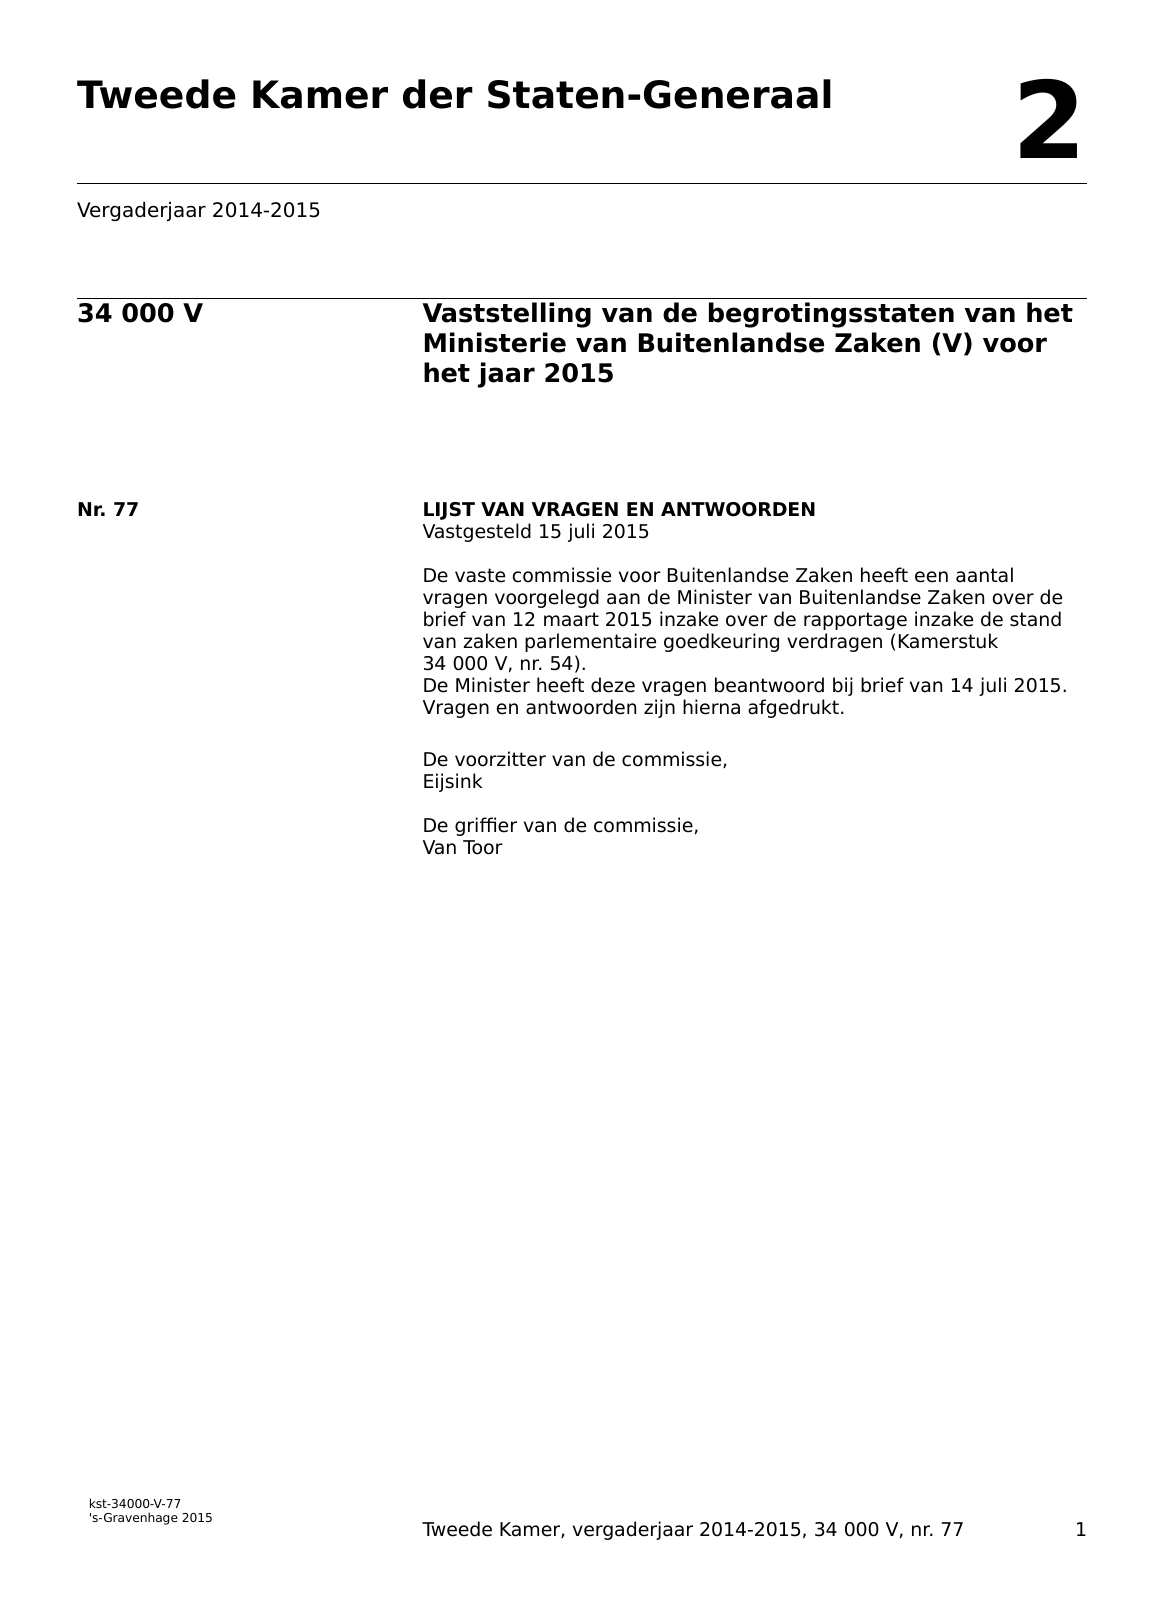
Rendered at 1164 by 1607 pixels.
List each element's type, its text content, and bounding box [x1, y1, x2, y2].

subtitle 34 000 V Vaststelling van de begrotingsstaten van het Ministerie van Buitenlandse Zaken (V) voor het jaar 2015 [77, 299, 1087, 388]
text 's-Gravenhage 2015 [88, 1511, 323, 1525]
text De Minister heeft deze vragen beantwoord bij brief van 14 juli 2015. Vragen en antwoorden zijn hierna afgedrukt. [422, 675, 1087, 719]
text De vaste commissie voor Buitenlandse Zaken heeft een aantal vragen voorgelegd aan de Minister van Buitenlandse Zaken over de brief van 12 maart 2015 inzake over de rapportage inzake de stand van zaken parlementaire goedkeuring verdragen (Kamerstuk 34 000 V, nr. 54). [422, 565, 1087, 675]
subtitle Nr. 77 LIJST VAN VRAGEN EN ANTWOORDEN [77, 499, 1087, 521]
table_cell Vergaderjaar 2014-2015 [77, 184, 1087, 298]
text kst-34000-V-77 [88, 1497, 323, 1511]
text De griffier van de commissie, Van Toor [422, 815, 1087, 859]
table_header 2 [886, 59, 1087, 183]
text Vastgesteld 15 juli 2015 [422, 521, 1087, 543]
text De voorzitter van de commissie, Eijsink [422, 749, 1087, 793]
table_header Tweede Kamer der Staten-Generaal [77, 59, 886, 183]
